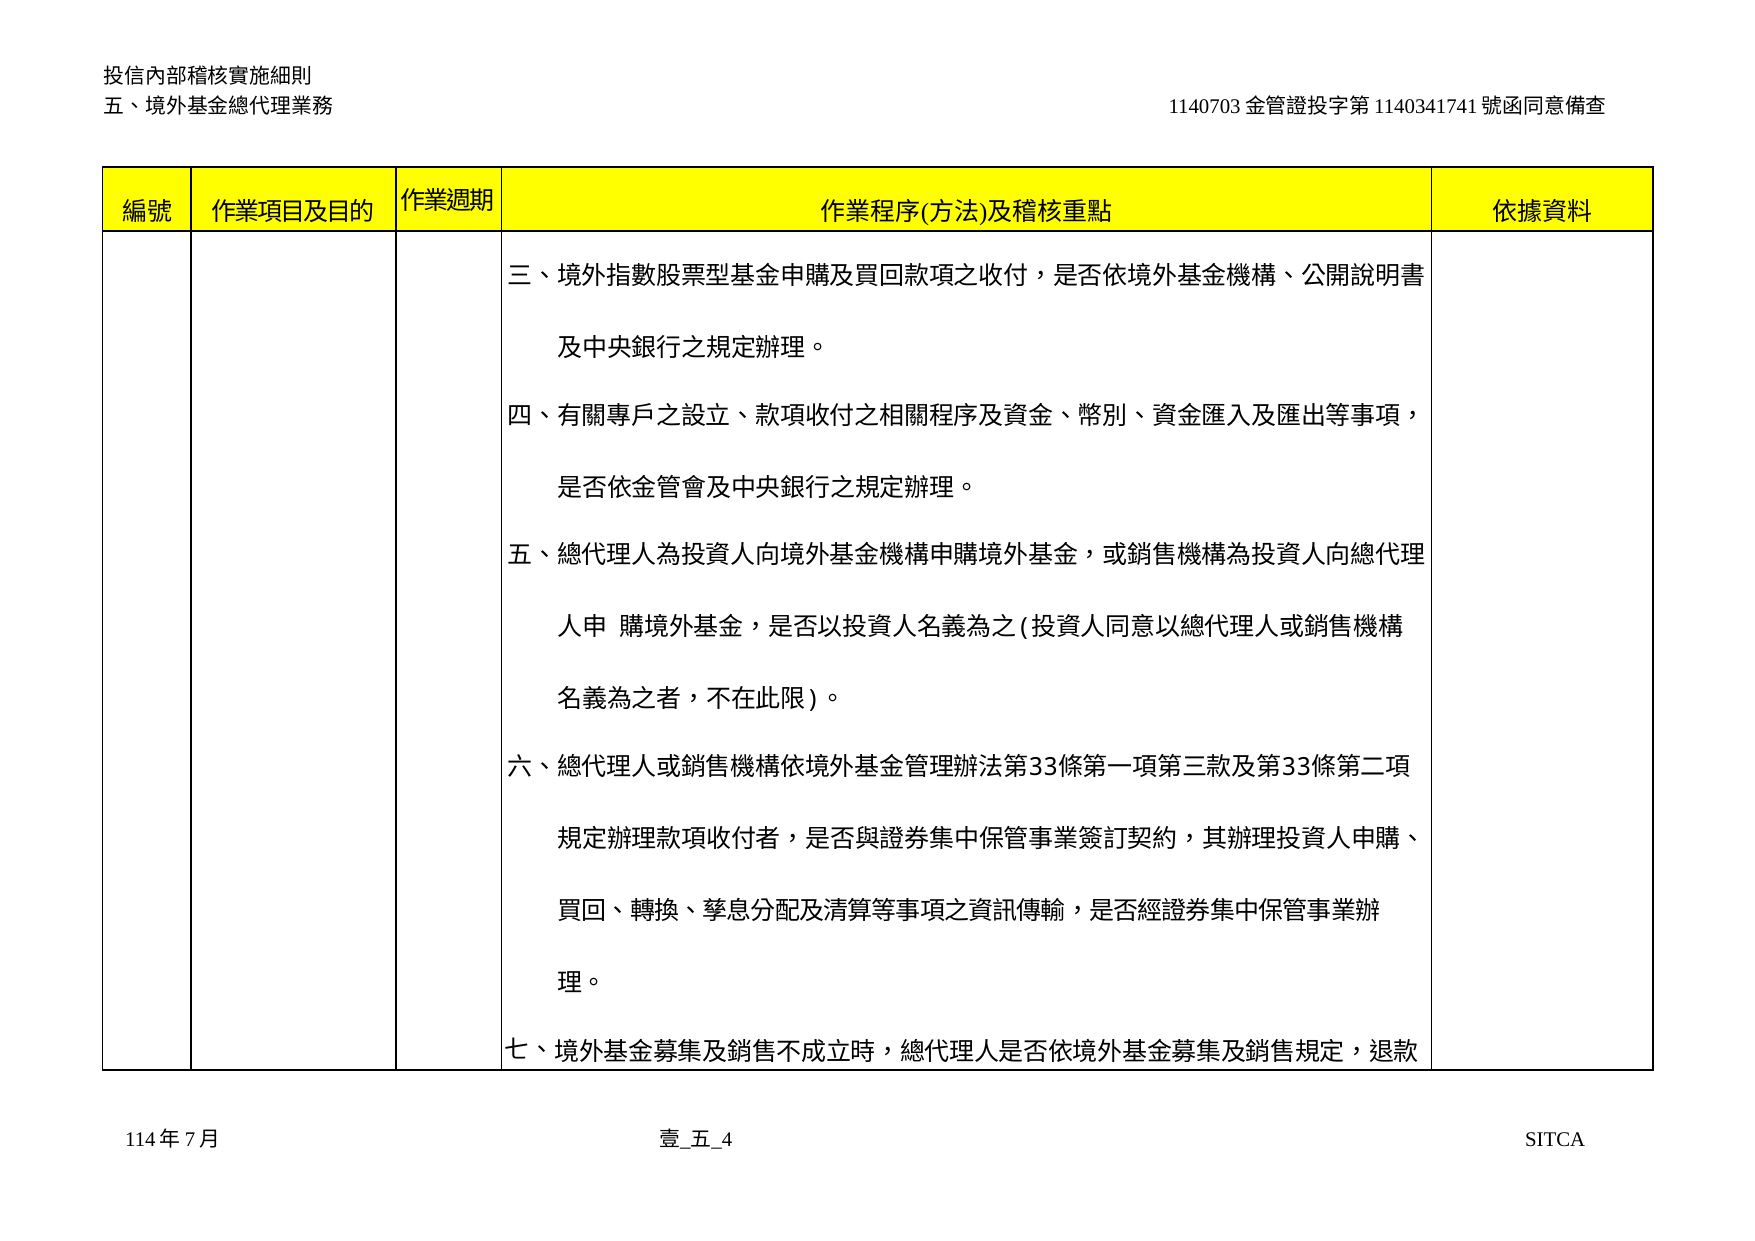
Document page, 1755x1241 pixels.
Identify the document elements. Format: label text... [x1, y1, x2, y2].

table_cell 三、境外指數股票型基金申購及買回款項之收付，是否依境外基金機構、公開說明書及中央銀行之規定辦理。 四、有關專戶之設立、款項收付之相關程序及資金、幣別、資金匯入及匯出等事項，是否依金管會及中央銀行之規定辦理。 五、總代理人為投資人向境外基金機構申購境外基金，或銷售機構為投資人向總代理人申 購境外基金，是否以投資人名義為之(投資人同意以總代理人或銷售機構名義為之者，不在此限)。 六、總代理人或銷售機構依境外基金管理辦法第33條第一項第三款及第33條第二項規定辦理款項收付者，是否與證券集中保管事業簽訂契約，其辦理投資人申購、買回、轉換、孳息分配及清算等事項之資訊傳輸，是否經證券集中保管事業辦理。 七、境外基金募集及銷售不成立時，總代理人是否依境外基金募集及銷售規定，退款 [502, 232, 1431, 1069]
table_header 作業週期 [397, 168, 501, 230]
table_cell [1432, 232, 1652, 1069]
table_cell [192, 232, 395, 1069]
table_header 作業項目及目的 [192, 168, 395, 230]
table_cell [397, 232, 501, 1069]
table_header 編號 [103, 168, 190, 230]
table_cell [103, 232, 190, 1069]
table_header 依據資料 [1432, 168, 1652, 230]
table_header 作業程序(方法)及稽核重點 [502, 168, 1431, 230]
